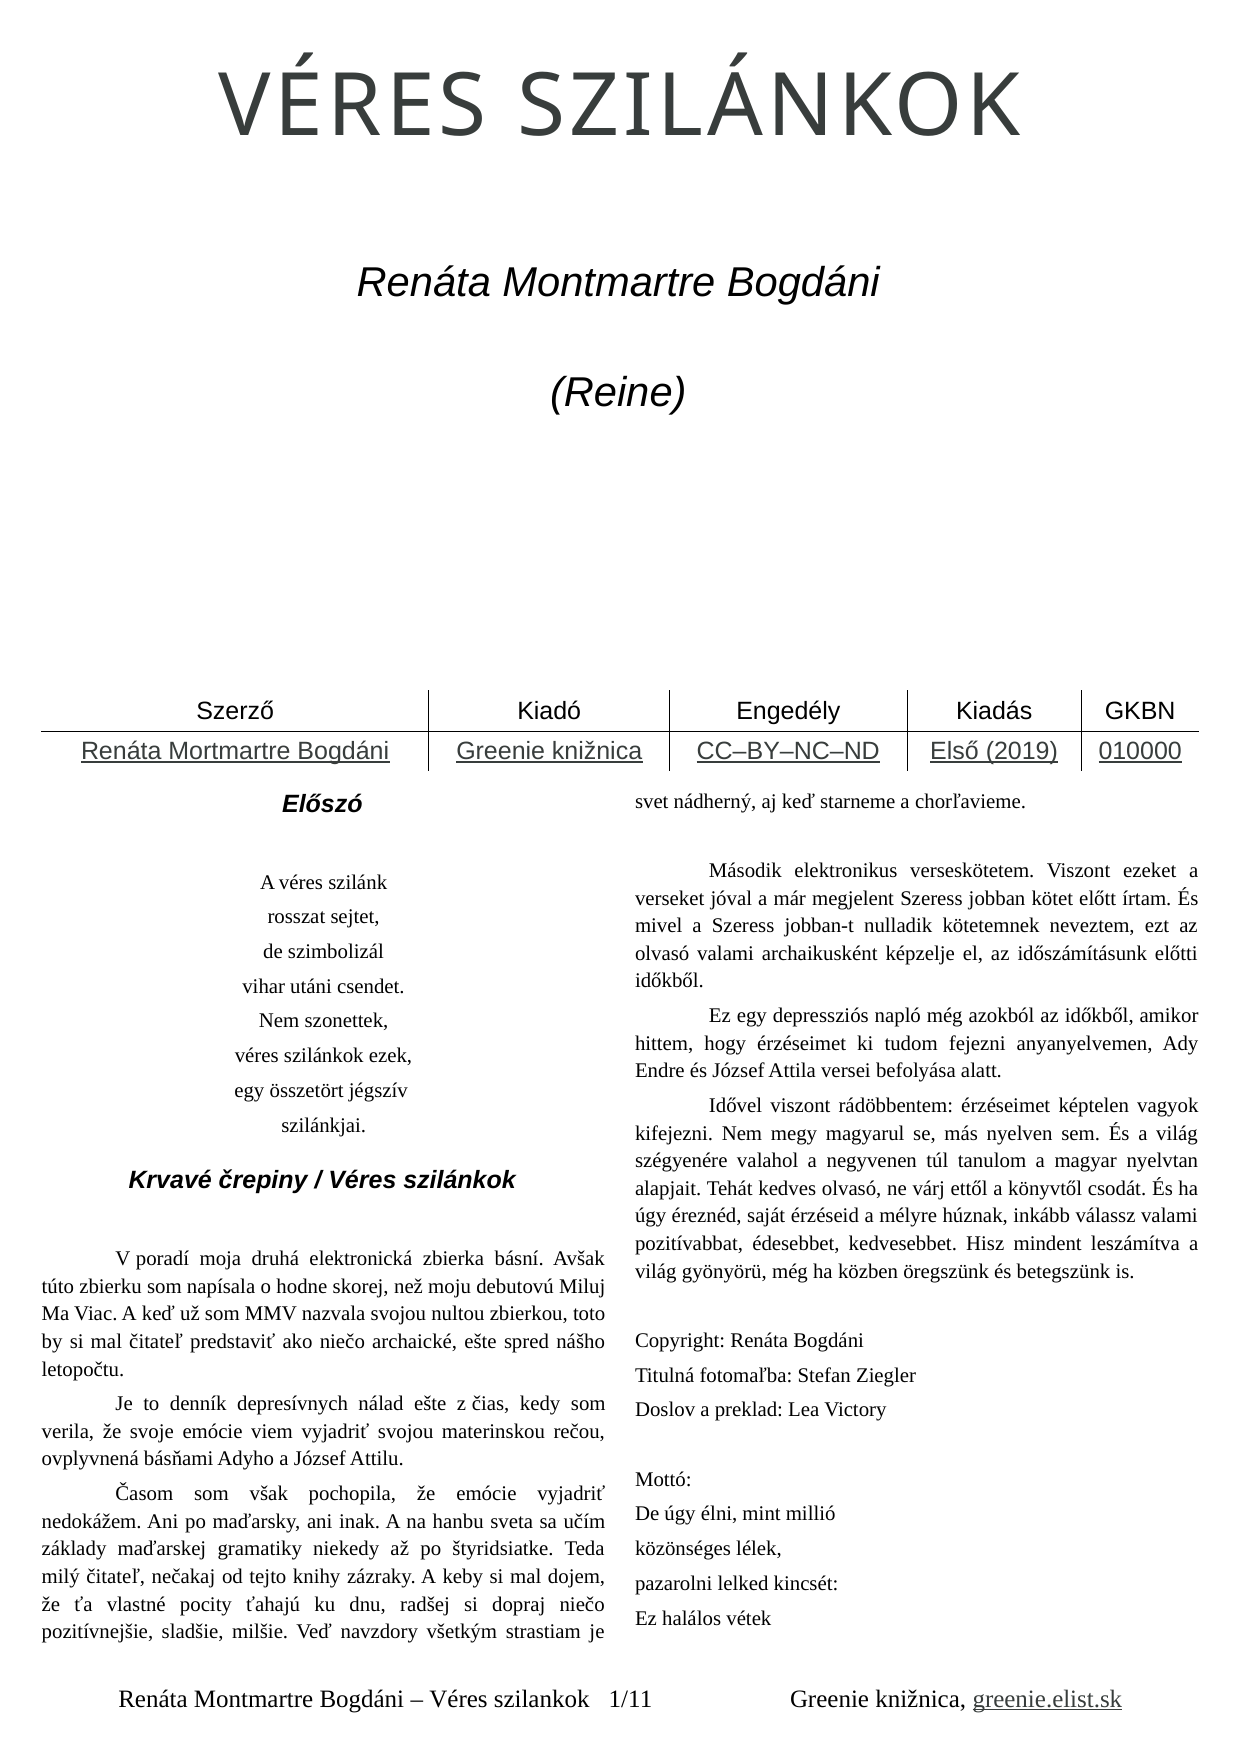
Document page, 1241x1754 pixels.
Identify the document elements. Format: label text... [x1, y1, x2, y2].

subtitle Renáta Montmartre Bogdáni [41, 257, 1199, 305]
text de szimbolizál [41, 939, 605, 963]
table_header Kiadó [429, 690, 669, 731]
table_header Engedély [670, 690, 907, 731]
text Titulná fotomaľba: Stefan Ziegler [635, 1363, 1199, 1387]
text Mottó: [635, 1467, 1199, 1491]
text közönséges lélek, [635, 1536, 1199, 1560]
text svet nádherný, aj keď starneme a chorľavieme. [635, 788, 1199, 813]
text Ez egy depressziós napló még azokból az időkből, amikor hittem, hogy érzéseimet ki tudom fejezni anyanyelvemen, Ady Endre és József Attila versei befolyása alatt. [635, 1003, 1199, 1082]
text rosszat sejtet, [41, 904, 605, 928]
text A véres szilánk [41, 870, 605, 894]
text Copyright: Renáta Bogdáni [635, 1328, 1199, 1352]
table_header GKBN [1082, 690, 1199, 731]
table_cell CC–BY–NC–ND [670, 732, 907, 771]
text Ez halálos vétek [635, 1605, 1199, 1629]
table_cell Greenie knižnica [429, 732, 669, 771]
text szilánkjai. [41, 1112, 605, 1137]
text De úgy élni, mint millió [635, 1501, 1199, 1525]
text vihar utáni csendet. [41, 974, 605, 998]
table_header Szerző [41, 690, 428, 731]
table_header Kiadás [908, 690, 1081, 731]
subtitle Krvavé črepiny / Véres szilánkok [41, 1165, 605, 1194]
text Második elektronikus verseskötetem. Viszont ezeket a verseket jóval a már megjelent Szeress jobban kötet előtt írtam. És mivel a Szeress jobban-t nulladik kötetemnek neveztem, ezt az olvasó valami archaikusként képzelje el, az időszámításunk előtti időkből. [635, 858, 1199, 992]
text egy összetört jégszív [41, 1078, 605, 1102]
subtitle (Reine) [41, 367, 1199, 415]
text pazarolni lelked kincsét: [635, 1571, 1199, 1595]
text véres szilánkok ezek, [41, 1043, 605, 1067]
table_cell Első (2019) [908, 732, 1081, 771]
table_cell Renáta Mortmartre Bogdáni [41, 732, 428, 771]
table_cell 010000 [1082, 732, 1199, 771]
text Časom som však pochopila, že emócie vyjadriť nedokážem. Ani po maďarsky, ani inak. A na hanbu sveta sa učím základy maďarskej gramatiky niekedy až po štyridsiatke. Teda milý čitateľ, nečakaj od tejto knihy zázraky. A keby si mal dojem, že ťa vlastné pocity ťahajú ku dnu, radšej si dopraj niečo pozitívnejšie, sladšie, milšie. Veď navzdory všetkým strastiam je [41, 1481, 605, 1643]
subtitle Előszó [41, 788, 605, 817]
text V poradí moja druhá elektronická zbierka básní. Avšak túto zbierku som napísala o hodne skorej, než moju debutovú Miluj Ma Viac. A keď už som MMV nazvala svojou nultou zbierkou, toto by si mal čitateľ predstaviť ako niečo archaické, ešte spred nášho letopočtu. [41, 1246, 605, 1381]
text Je to denník depresívnych nálad ešte z čias, kedy som verila, že svoje emócie viem vyjadriť svojou materinskou rečou, ovplyvnená básňami Adyho a József Attilu. [41, 1391, 605, 1470]
subtitle VÉRES SZILÁNKOK [41, 41, 1199, 161]
text Idővel viszont rádöbbentem: érzéseimet képtelen vagyok kifejezni. Nem megy magyarul se, más nyelven sem. És a világ szégyenére valahol a negyvenen túl tanulom a magyar nyelvtan alapjait. Tehát kedves olvasó, ne várj ettől a könyvtől csodát. És ha úgy éreznéd, saját érzéseid a mélyre húznak, inkább válassz valami pozitívabbat, édesebbet, kedvesebbet. Hisz mindent leszámítva a világ gyönyörü, még ha közben öregszünk és betegszünk is. [635, 1093, 1199, 1283]
text Doslov a preklad: Lea Victory [635, 1397, 1199, 1421]
text Nem szonettek, [41, 1008, 605, 1032]
